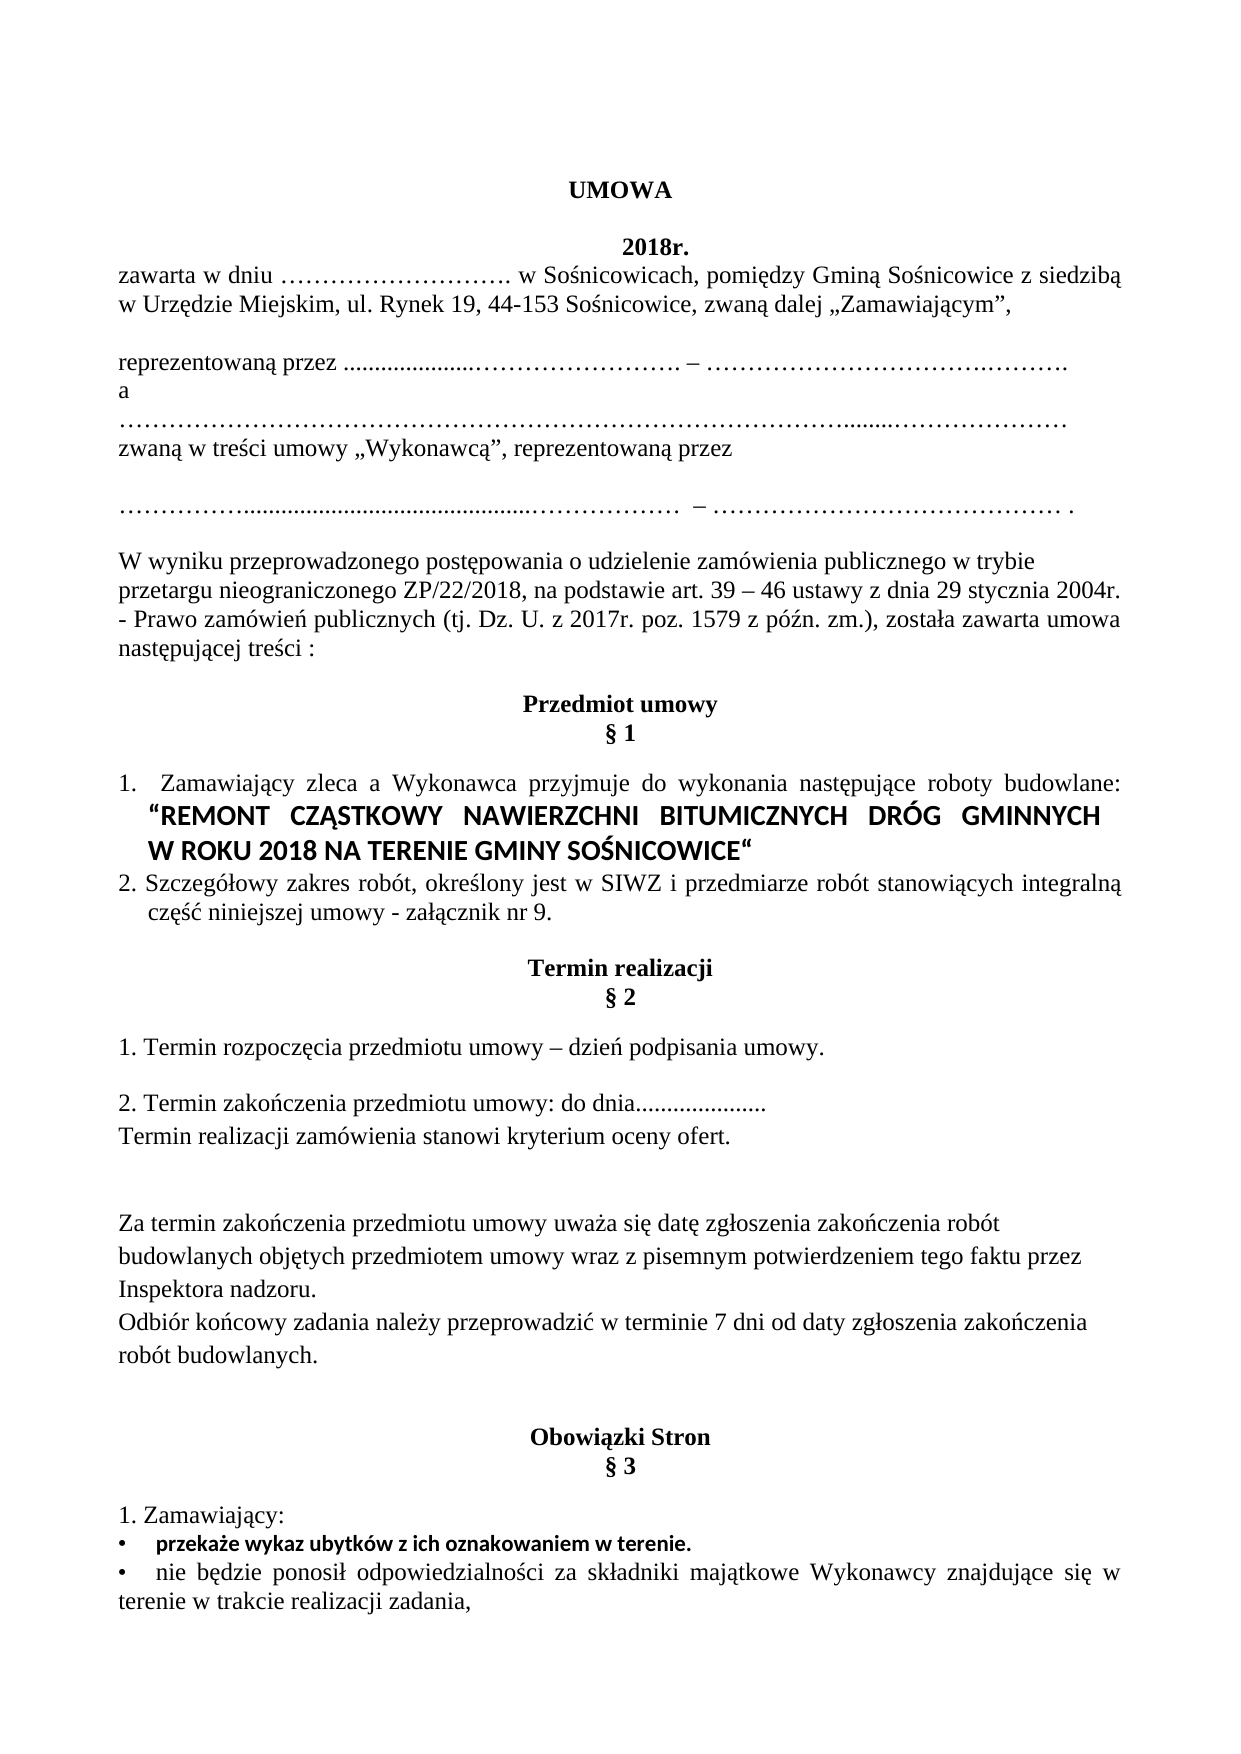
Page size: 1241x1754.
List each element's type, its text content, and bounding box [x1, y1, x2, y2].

text 1. Zamawiający: [118, 1501, 1122, 1529]
text zawarta w dniu ………………………. w Sośnicowicach, pomiędzy Gminą Sośnicowice z siedzibą w Urzędzie Miejskim, ul. Rynek 19, 44-153 Sośnicowice, zwaną dalej „Zamawiającym”, [118, 260, 1122, 318]
text 2. Szczegółowy zakres robót, określony jest w SIWZ i przedmiarze robót stanowiących integralną część niniejszej umowy - załącznik nr 9. [118, 868, 1122, 925]
text reprezentowaną przez .....................……………………. – …………………………….………. [118, 318, 1122, 375]
text § 3 [118, 1451, 1122, 1480]
text przetargu nieograniczonego ZP/22/2018, na podstawie art. 39 – 46 ustawy z dnia 29 stycznia 2004r. - Prawo zamówień publicznych (tj. Dz. U. z 2017r. poz. 1579 z późn. zm.), została zawarta umowa następującej treści : [118, 575, 1122, 661]
text Przedmiot umowy [118, 689, 1122, 718]
text 1. Termin rozpoczęcia przedmiotu umowy – dzień podpisania umowy. [118, 1032, 1122, 1060]
text 1. Zamawiający zleca a Wykonawca przyjmuje do wykonania następujące roboty budowlane: “REMONT CZĄSTKOWY NAWIERZCHNI BITUMICZNYCH DRÓG GMINNYCH W ROKU 2018 NA TERENIE GMINY SOŚNICOWICE“ [118, 768, 1122, 868]
text § 1 [118, 718, 1122, 747]
text Za termin zakończenia przedmiotu umowy uważa się datę zgłoszenia zakończenia robót budowlanych objętych przedmiotem umowy wraz z pisemnym potwierdzeniem tego faktu przez Inspektora nadzoru. Odbiór końcowy zadania należy przeprowadzić w terminie 7 dni od daty zgłoszenia zakończenia robót budowlanych. [118, 1208, 1122, 1369]
text Obowiązki Stron [118, 1422, 1122, 1451]
text UMOWA [118, 175, 1122, 204]
text 2018r. [118, 232, 1122, 260]
text § 2 [118, 982, 1122, 1011]
text Termin realizacji [118, 953, 1122, 982]
list nie będzie ponosił odpowiedzialności za składniki majątkowe Wykonawcy znajdujące się w terenie w trakcie realizacji zadania, [81, 1557, 1122, 1615]
list przekaże wykaz ubytków z ich oznakowaniem w terenie. [81, 1529, 1122, 1557]
text ……………………………………………………………………………........………………… zwaną w treści umowy „Wykonawcą”, reprezentowaną przez [118, 404, 1122, 462]
text W wyniku przeprowadzonego postępowania o udzielenie zamówienia publicznego w trybie [118, 546, 1122, 575]
text a [118, 375, 1122, 404]
text 2. Termin zakończenia przedmiotu umowy: do dnia..................... Termin realizacji zamówienia stanowi kryterium oceny ofert. [118, 1088, 1122, 1183]
text ……………..............................................……………… – …………………………………… . [118, 490, 1122, 518]
